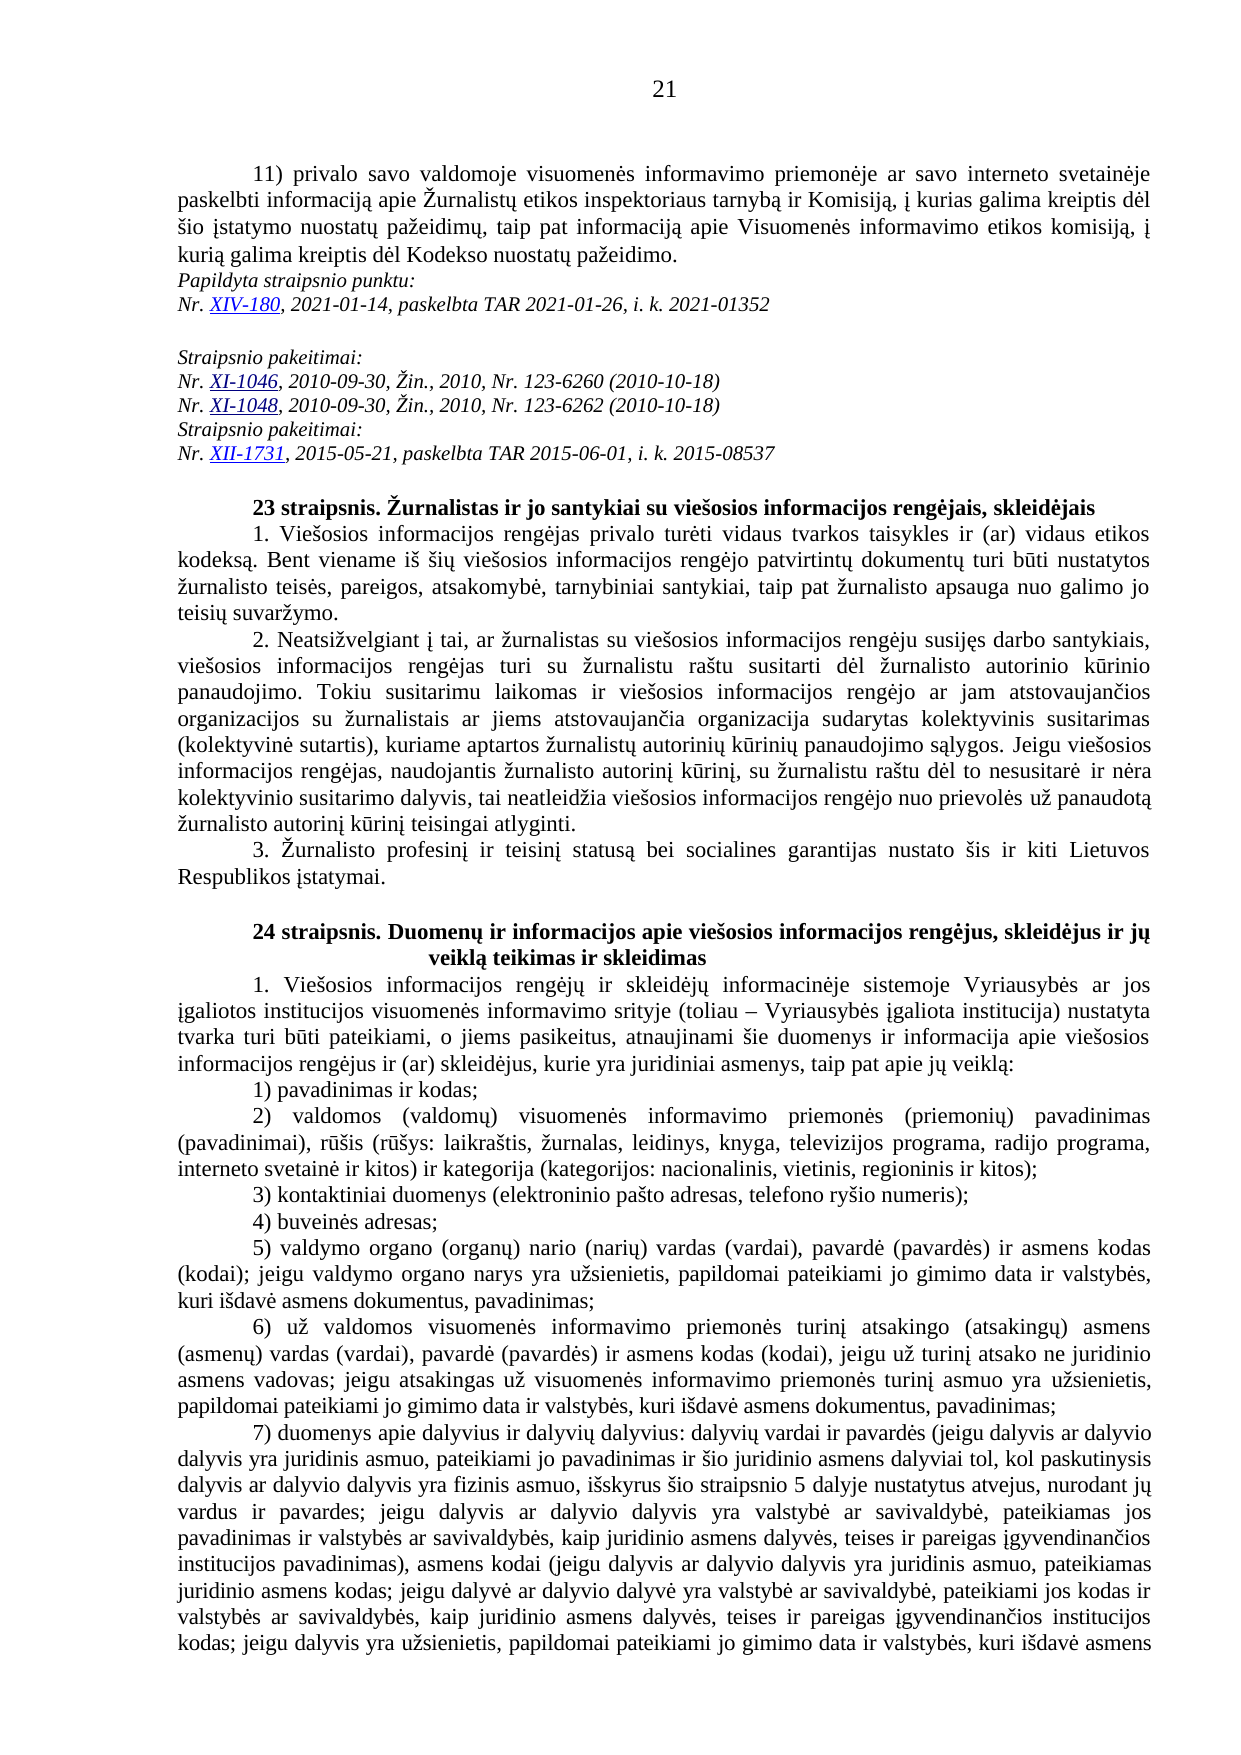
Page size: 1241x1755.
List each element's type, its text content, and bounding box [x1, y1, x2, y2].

text 4) buveinės adresas; [177, 1208, 1152, 1234]
text 3. Žurnalisto profesinį ir teisinį statusą bei socialines garantijas nustato šis ir kiti Lietuvos Respublikos įstatymai. [177, 836, 1152, 889]
text 3) kontaktiniai duomenys (elektroninio pašto adresas, telefono ryšio numeris); [177, 1181, 1152, 1208]
text Papildyta straipsnio punktu: [177, 268, 1152, 292]
text 1. Viešosios informacijos rengėjų ir skleidėjų informacinėje sistemoje Vyriausybės ar jos įgaliotos institucijos visuomenės informavimo srityje (toliau – Vyriausybės įgaliota institucija) nustatyta tvarka turi būti pateikiami, o jiems pasikeitus, atnaujinami šie duomenys ir informacija apie viešosios informacijos rengėjus ir (ar) skleidėjus, kurie yra juridiniai asmenys, taip pat apie jų veiklą: [177, 971, 1152, 1076]
text Straipsnio pakeitimai: [177, 417, 1152, 441]
text 1. Viešosios informacijos rengėjas privalo turėti vidaus tvarkos taisykles ir (ar) vidaus etikos kodeksą. Bent viename iš šių viešosios informacijos rengėjo patvirtintų dokumentų turi būti nustatytos žurnalisto teisės, pareigos, atsakomybė, tarnybiniai santykiai, taip pat žurnalisto apsauga nuo galimo jo teisių suvaržymo. [177, 520, 1152, 626]
text 6) už valdomos visuomenės informavimo priemonės turinį atsakingo (atsakingų) asmens (asmenų) vardas (vardai), pavardė (pavardės) ir asmens kodas (kodai), jeigu už turinį atsako ne juridinio asmens vadovas; jeigu atsakingas už visuomenės informavimo priemonės turinį asmuo yra užsienietis, papildomai pateikiami jo gimimo data ir valstybės, kuri išdavė asmens dokumentus, pavadinimas; [177, 1313, 1152, 1419]
text 23 straipsnis. Žurnalistas ir jo santykiai su viešosios informacijos rengėjais, skleidėjais [252, 494, 1152, 520]
text 7) duomenys apie dalyvius ir dalyvių dalyvius: dalyvių vardai ir pavardės (jeigu dalyvis ar dalyvio dalyvis yra juridinis asmuo, pateikiami jo pavadinimas ir šio juridinio asmens dalyviai tol, kol paskutinysis dalyvis ar dalyvio dalyvis yra fizinis asmuo, išskyrus šio straipsnio 5 dalyje nustatytus atvejus, nurodant jų vardus ir pavardes; jeigu dalyvis ar dalyvio dalyvis yra valstybė ar savivaldybė, pateikiamas jos pavadinimas ir valstybės ar savivaldybės, kaip juridinio asmens dalyvės, teises ir pareigas įgyvendinančios institucijos pavadinimas), asmens kodai (jeigu dalyvis ar dalyvio dalyvis yra juridinis asmuo, pateikiamas juridinio asmens kodas; jeigu dalyvė ar dalyvio dalyvė yra valstybė ar savivaldybė, pateikiami jos kodas ir valstybės ar savivaldybės, kaip juridinio asmens dalyvės, teises ir pareigas įgyvendinančios institucijos kodas; jeigu dalyvis yra užsienietis, papildomai pateikiami jo gimimo data ir valstybės, kuri išdavė asmens [177, 1419, 1152, 1656]
text Nr. XIV-180, 2021-01-14, paskelbta TAR 2021-01-26, i. k. 2021-01352 [177, 292, 1152, 316]
text Nr. XI-1046, 2010-09-30, Žin., 2010, Nr. 123-6260 (2010-10-18) [177, 369, 1152, 393]
text 5) valdymo organo (organų) nario (narių) vardas (vardai), pavardė (pavardės) ir asmens kodas (kodai); jeigu valdymo organo narys yra užsienietis, papildomai pateikiami jo gimimo data ir valstybės, kuri išdavė asmens dokumentus, pavadinimas; [177, 1234, 1152, 1313]
text 24 straipsnis. Duomenų ir informacijos apie viešosios informacijos rengėjus, skleidėjus ir jų veiklą teikimas ir skleidimas [252, 918, 1152, 971]
text Straipsnio pakeitimai: [177, 345, 1152, 369]
text 1) pavadinimas ir kodas; [177, 1076, 1152, 1102]
text 11) privalo savo valdomoje visuomenės informavimo priemonėje ar savo interneto svetainėje paskelbti informaciją apie Žurnalistų etikos inspektoriaus tarnybą ir Komisiją, į kurias galima kreiptis dėl šio įstatymo nuostatų pažeidimų, taip pat informaciją apie Visuomenės informavimo etikos komisiją, į kurią galima kreiptis dėl Kodekso nuostatų pažeidimo. [177, 160, 1152, 268]
text Nr. XII-1731, 2015-05-21, paskelbta TAR 2015-06-01, i. k. 2015-08537 [177, 441, 1152, 465]
text 2. Neatsižvelgiant į tai, ar žurnalistas su viešosios informacijos rengėju susijęs darbo santykiais, viešosios informacijos rengėjas turi su žurnalistu raštu susitarti dėl žurnalisto autorinio kūrinio panaudojimo. Tokiu susitarimu laikomas ir viešosios informacijos rengėjo ar jam atstovaujančios organizacijos su žurnalistais ar jiems atstovaujančia organizacija sudarytas kolektyvinis susitarimas (kolektyvinė sutartis), kuriame aptartos žurnalistų autorinių kūrinių panaudojimo sąlygos. Jeigu viešosios informacijos rengėjas, naudojantis žurnalisto autorinį kūrinį, su žurnalistu raštu dėl to nesusitarė ir nėra kolektyvinio susitarimo dalyvis, tai neatleidžia viešosios informacijos rengėjo nuo prievolės už panaudotą žurnalisto autorinį kūrinį teisingai atlyginti. [177, 626, 1152, 836]
text Nr. XI-1048, 2010-09-30, Žin., 2010, Nr. 123-6262 (2010-10-18) [177, 393, 1152, 417]
text 2) valdomos (valdomų) visuomenės informavimo priemonės (priemonių) pavadinimas (pavadinimai), rūšis (rūšys: laikraštis, žurnalas, leidinys, knyga, televizijos programa, radijo programa, interneto svetainė ir kitos) ir kategorija (kategorijos: nacionalinis, vietinis, regioninis ir kitos); [177, 1102, 1152, 1181]
